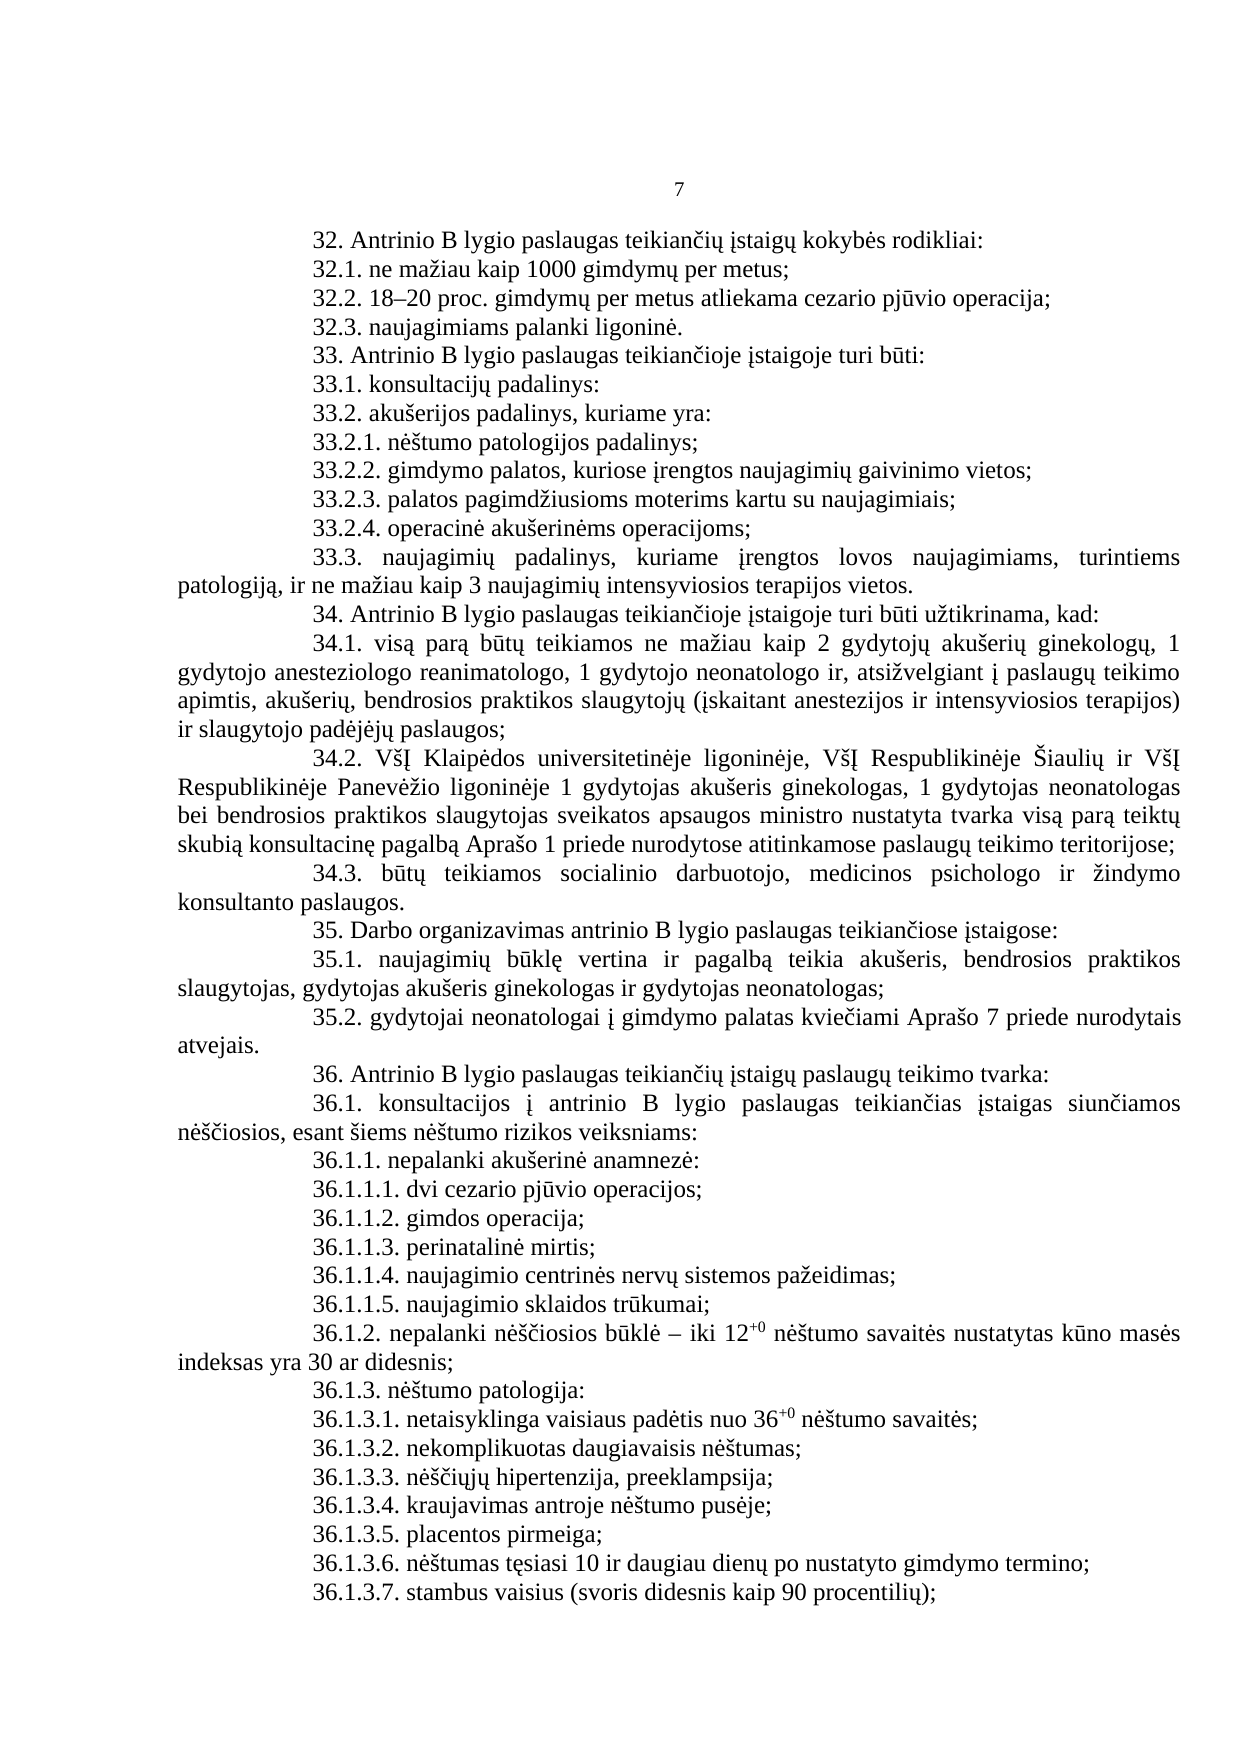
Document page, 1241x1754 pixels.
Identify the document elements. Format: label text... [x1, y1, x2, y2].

text 36.1.3. nėštumo patologija: [177, 1375, 1181, 1404]
text 36.1.1.2. gimdos operacija; [177, 1203, 1181, 1232]
text 36.1.1.4. naujagimio centrinės nervų sistemos pažeidimas; [177, 1260, 1181, 1289]
text 33.2. akušerijos padalinys, kuriame yra: [177, 398, 1181, 427]
text 32.3. naujagimiams palanki ligoninė. [177, 312, 1181, 340]
text 34.1. visą parą būtų teikiamos ne mažiau kaip 2 gydytojų akušerių ginekologų, 1 gydytojo anesteziologo reanimatologo, 1 gydytojo neonatologo ir, atsižvelgiant į paslaugų teikimo apimtis, akušerių, bendrosios praktikos slaugytojų (įskaitant anestezijos ir intensyviosios terapijos) ir slaugytojo padėjėjų paslaugos; [177, 628, 1181, 743]
text 33. Antrinio B lygio paslaugas teikiančioje įstaigoje turi būti: [177, 340, 1181, 369]
text 33.2.4. operacinė akušerinėms operacijoms; [177, 513, 1181, 542]
text 36.1. konsultacijos į antrinio B lygio paslaugas teikiančias įstaigas siunčiamos nėščiosios, esant šiems nėštumo rizikos veiksniams: [177, 1088, 1181, 1145]
text 36.1.3.2. nekomplikuotas daugiavaisis nėštumas; [177, 1433, 1181, 1462]
text 33.2.1. nėštumo patologijos padalinys; [177, 427, 1181, 455]
text 34. Antrinio B lygio paslaugas teikiančioje įstaigoje turi būti užtikrinama, kad: [177, 599, 1181, 628]
text 36.1.1.1. dvi cezario pjūvio operacijos; [177, 1174, 1181, 1203]
text 32.2. 18–20 proc. gimdymų per metus atliekama cezario pjūvio operacija; [177, 283, 1181, 312]
text 32.1. ne mažiau kaip 1000 gimdymų per metus; [177, 254, 1181, 283]
text 36.1.1.3. perinatalinė mirtis; [177, 1232, 1181, 1260]
text 36.1.3.5. placentos pirmeiga; [177, 1519, 1181, 1548]
text 36.1.3.1. netaisyklinga vaisiaus padėtis nuo 36+0 nėštumo savaitės; [177, 1404, 1181, 1433]
text 33.2.3. palatos pagimdžiusioms moterims kartu su naujagimiais; [177, 484, 1181, 513]
text 36.1.3.3. nėščiųjų hipertenzija, preeklampsija; [177, 1462, 1181, 1490]
text 36.1.3.6. nėštumas tęsiasi 10 ir daugiau dienų po nustatyto gimdymo termino; [177, 1548, 1181, 1577]
text 36.1.1. nepalanki akušerinė anamnezė: [177, 1145, 1181, 1174]
text 33.2.2. gimdymo palatos, kuriose įrengtos naujagimių gaivinimo vietos; [177, 455, 1181, 484]
text 32. Antrinio B lygio paslaugas teikiančių įstaigų kokybės rodikliai: [177, 225, 1181, 254]
text 34.2. VšĮ Klaipėdos universitetinėje ligoninėje, VšĮ Respublikinėje Šiaulių ir VšĮ Respublikinėje Panevėžio ligoninėje 1 gydytojas akušeris ginekologas, 1 gydytojas neonatologas bei bendrosios praktikos slaugytojas sveikatos apsaugos ministro nustatyta tvarka visą parą teiktų skubią konsultacinę pagalbą Aprašo 1 priede nurodytose atitinkamose paslaugų teikimo teritorijose; [177, 743, 1181, 858]
text 35. Darbo organizavimas antrinio B lygio paslaugas teikiančiose įstaigose: [177, 915, 1181, 944]
text 35.2. gydytojai neonatologai į gimdymo palatas kviečiami Aprašo 7 priede nurodytais atvejais. [177, 1002, 1181, 1059]
text 35.1. naujagimių būklę vertina ir pagalbą teikia akušeris, bendrosios praktikos slaugytojas, gydytojas akušeris ginekologas ir gydytojas neonatologas; [177, 944, 1181, 1002]
text 36.1.2. nepalanki nėščiosios būklė – iki 12+0 nėštumo savaitės nustatytas kūno masės indeksas yra 30 ar didesnis; [177, 1318, 1181, 1375]
text 33.1. konsultacijų padalinys: [177, 369, 1181, 398]
text 34.3. būtų teikiamos socialinio darbuotojo, medicinos psichologo ir žindymo konsultanto paslaugos. [177, 858, 1181, 915]
text 33.3. naujagimių padalinys, kuriame įrengtos lovos naujagimiams, turintiems patologiją, ir ne mažiau kaip 3 naujagimių intensyviosios terapijos vietos. [177, 542, 1181, 599]
text 36.1.1.5. naujagimio sklaidos trūkumai; [177, 1289, 1181, 1318]
text 36.1.3.7. stambus vaisius (svoris didesnis kaip 90 procentilių); [177, 1577, 1181, 1605]
text 36. Antrinio B lygio paslaugas teikiančių įstaigų paslaugų teikimo tvarka: [177, 1059, 1181, 1088]
text 36.1.3.4. kraujavimas antroje nėštumo pusėje; [177, 1490, 1181, 1519]
